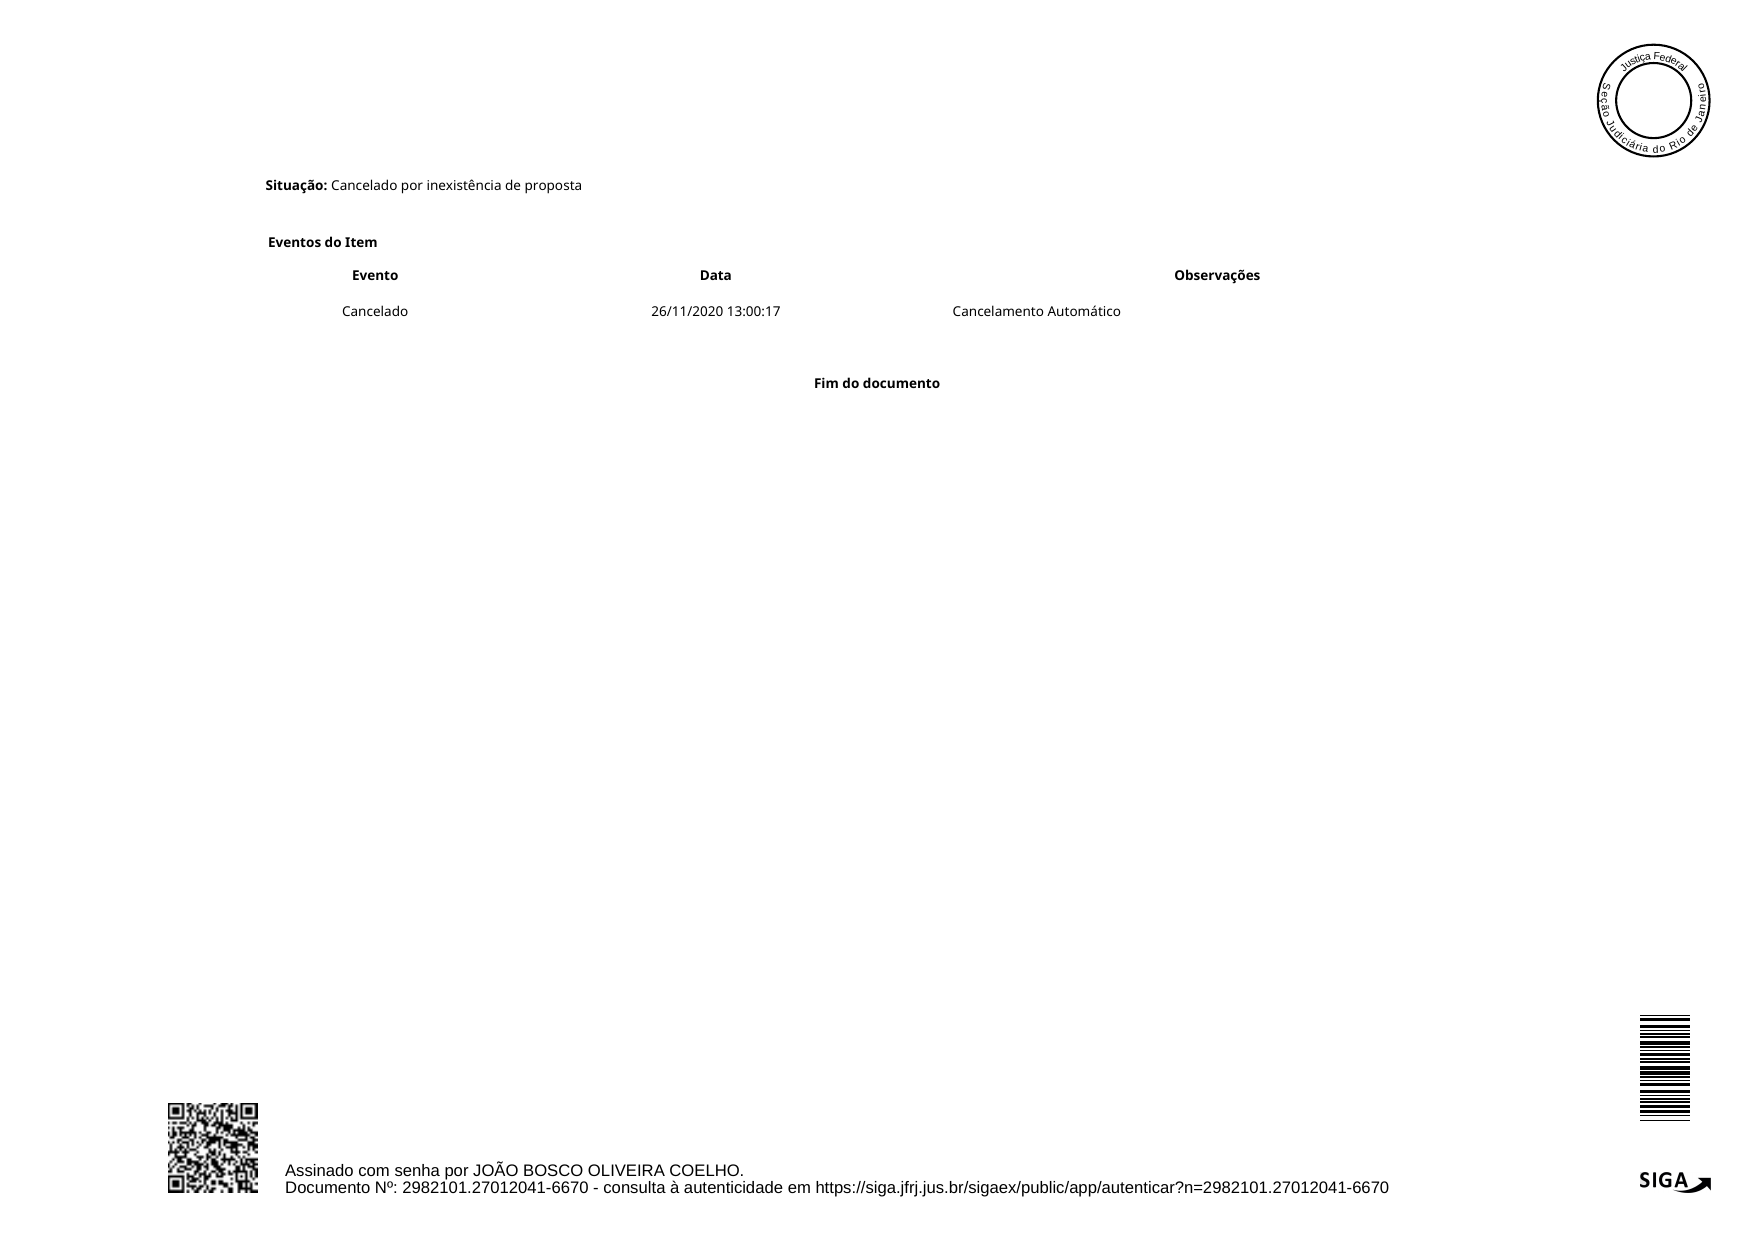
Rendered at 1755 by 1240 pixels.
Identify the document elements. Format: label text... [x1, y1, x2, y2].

text Evento Data Observações [263, 258, 1487, 286]
text Cancelado 26/11/2020 13:00:17 Cancelamento Automático [263, 294, 1487, 322]
text Eventos do Item [268, 233, 1487, 252]
text Situação: Cancelado por inexistência de proposta [265, 176, 1487, 194]
text Fim do documento [271, 374, 1483, 393]
